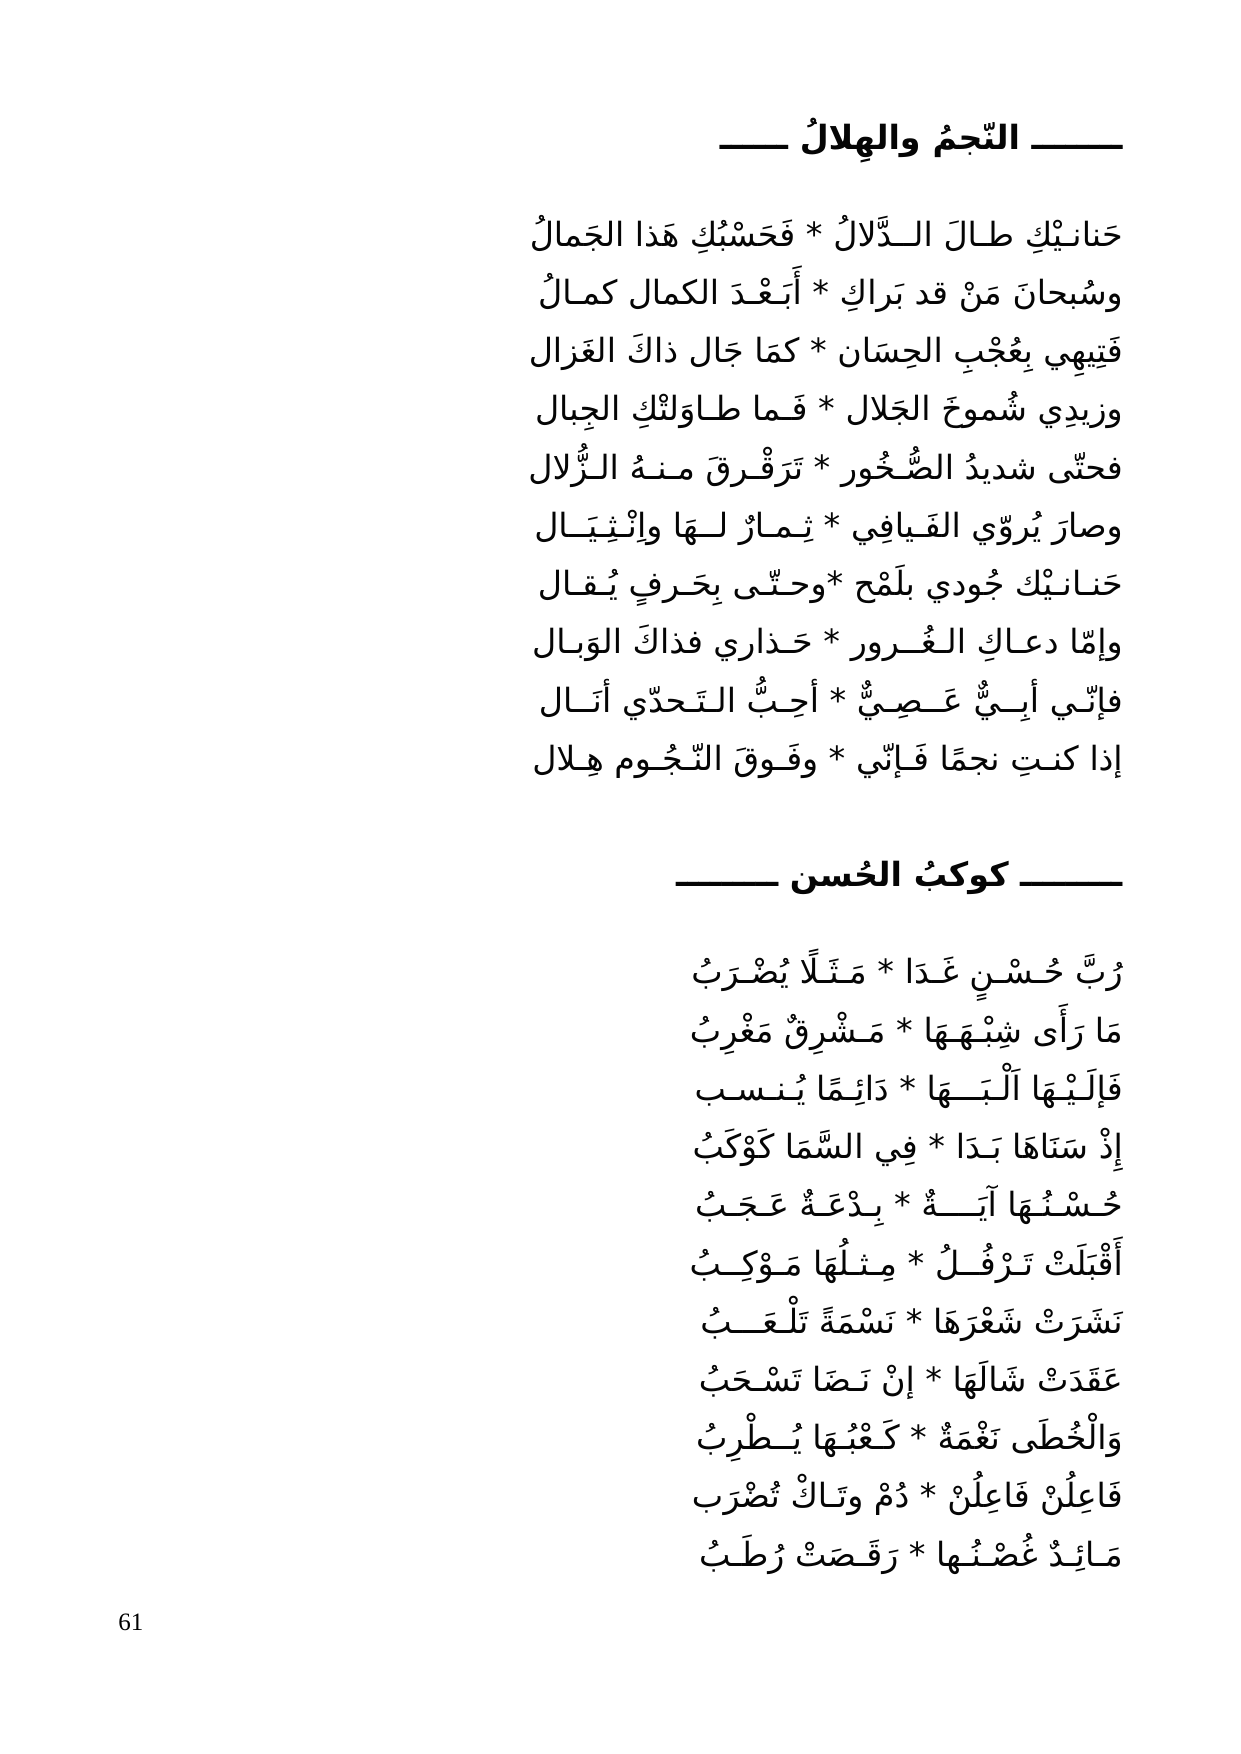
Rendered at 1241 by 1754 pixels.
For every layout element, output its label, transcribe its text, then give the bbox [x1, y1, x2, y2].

text فَإلَـيْـهَا اَلْـبَـــهَا * دَائِـمًا يُـنـسـب [118, 1069, 1122, 1108]
text فإنّـي أبِــيٌّ عَــصِـيٌّ * أحِـبُّ الـتَـحدّي أنَــال [118, 681, 1122, 720]
text مَـائِـدٌ غُصْـنُـها * رَقَـصَتْ رُطَـبُ [118, 1535, 1122, 1574]
text وسُبحانَ مَنْ قد بَراكِ * أَبَـعْـدَ الكمال كمـالُ [118, 273, 1122, 312]
text نَشَرَتْ شَعْرَهَا * نَسْمَةً تَلْـعَـــبُ [118, 1302, 1122, 1341]
text فحتّى شديدُ الصُّـخُور * تَرَقْـرقَ مـنـهُ الـزُّلال [118, 448, 1122, 487]
text حَنانـيْكِ طـالَ الــدَّلالُ * فَحَسْبُكِ هَذا الجَمالُ [118, 215, 1122, 254]
text وَالْخُطَى نَغْمَةٌ * كَـعْبُـهَا يُــطْرِبُ [118, 1419, 1122, 1457]
text حَنـانـيْك جُودي بلَمْح *وحـتّـى بِحَـرفٍ يُـقـال [118, 564, 1122, 603]
text ـــــــــ كوكبُ الحُسن ـــــــــ [118, 856, 1122, 894]
text عَقَدَتْ شَالَهَا * إنْ نَـضَا تَسْـحَبُ [118, 1360, 1122, 1399]
text مَا رَأَى شِبْـهَـهَا * مَـشْرِقٌ مَغْرِبُ [118, 1011, 1122, 1050]
text حُـسْـنُـهَا آيَــــةٌ * بِـدْعَـةٌ عَـجَـبُ [118, 1186, 1122, 1224]
text فَتِيهِي بِعُجْبِ الحِسَان * كمَا جَال ذاكَ الغَزال [118, 332, 1122, 371]
text إِذْ سَنَاهَا بَـدَا * فِي السَّمَا كَوْكَبُ [118, 1127, 1122, 1166]
text وإمّا دعـاكِ الـغُــرور * حَـذاري فذاكَ الوَبـال [118, 623, 1122, 662]
text وزيدِي شُموخَ الجَلال * فَـما طـاوَلتْكِ الجِبال [118, 390, 1122, 429]
text رُبَّ حُـسْـنٍ غَـدَا * مَـثَـلًا يُضْـرَبُ [118, 953, 1122, 992]
text وصارَ يُروّي الفَـيافِي * ثِـمـارٌ لــهَا واِنْـثِـيَــال [118, 506, 1122, 545]
text إذا كنـتِ نجمًا فَـإنّي * وفَـوقَ النّـجُـوم هِـلال [118, 739, 1122, 778]
text ــــــــ النّجمُ والهِلالُ ــــــ [118, 118, 1122, 157]
text فَاعِلُنْ فَاعِلُنْ * دُمْ وتَـاكْ تُضْرَب [118, 1477, 1122, 1516]
text أَقْبَلَتْ تَـرْفُــلُ * مِـثـلُهَا مَـوْكِــبُ [118, 1244, 1122, 1283]
